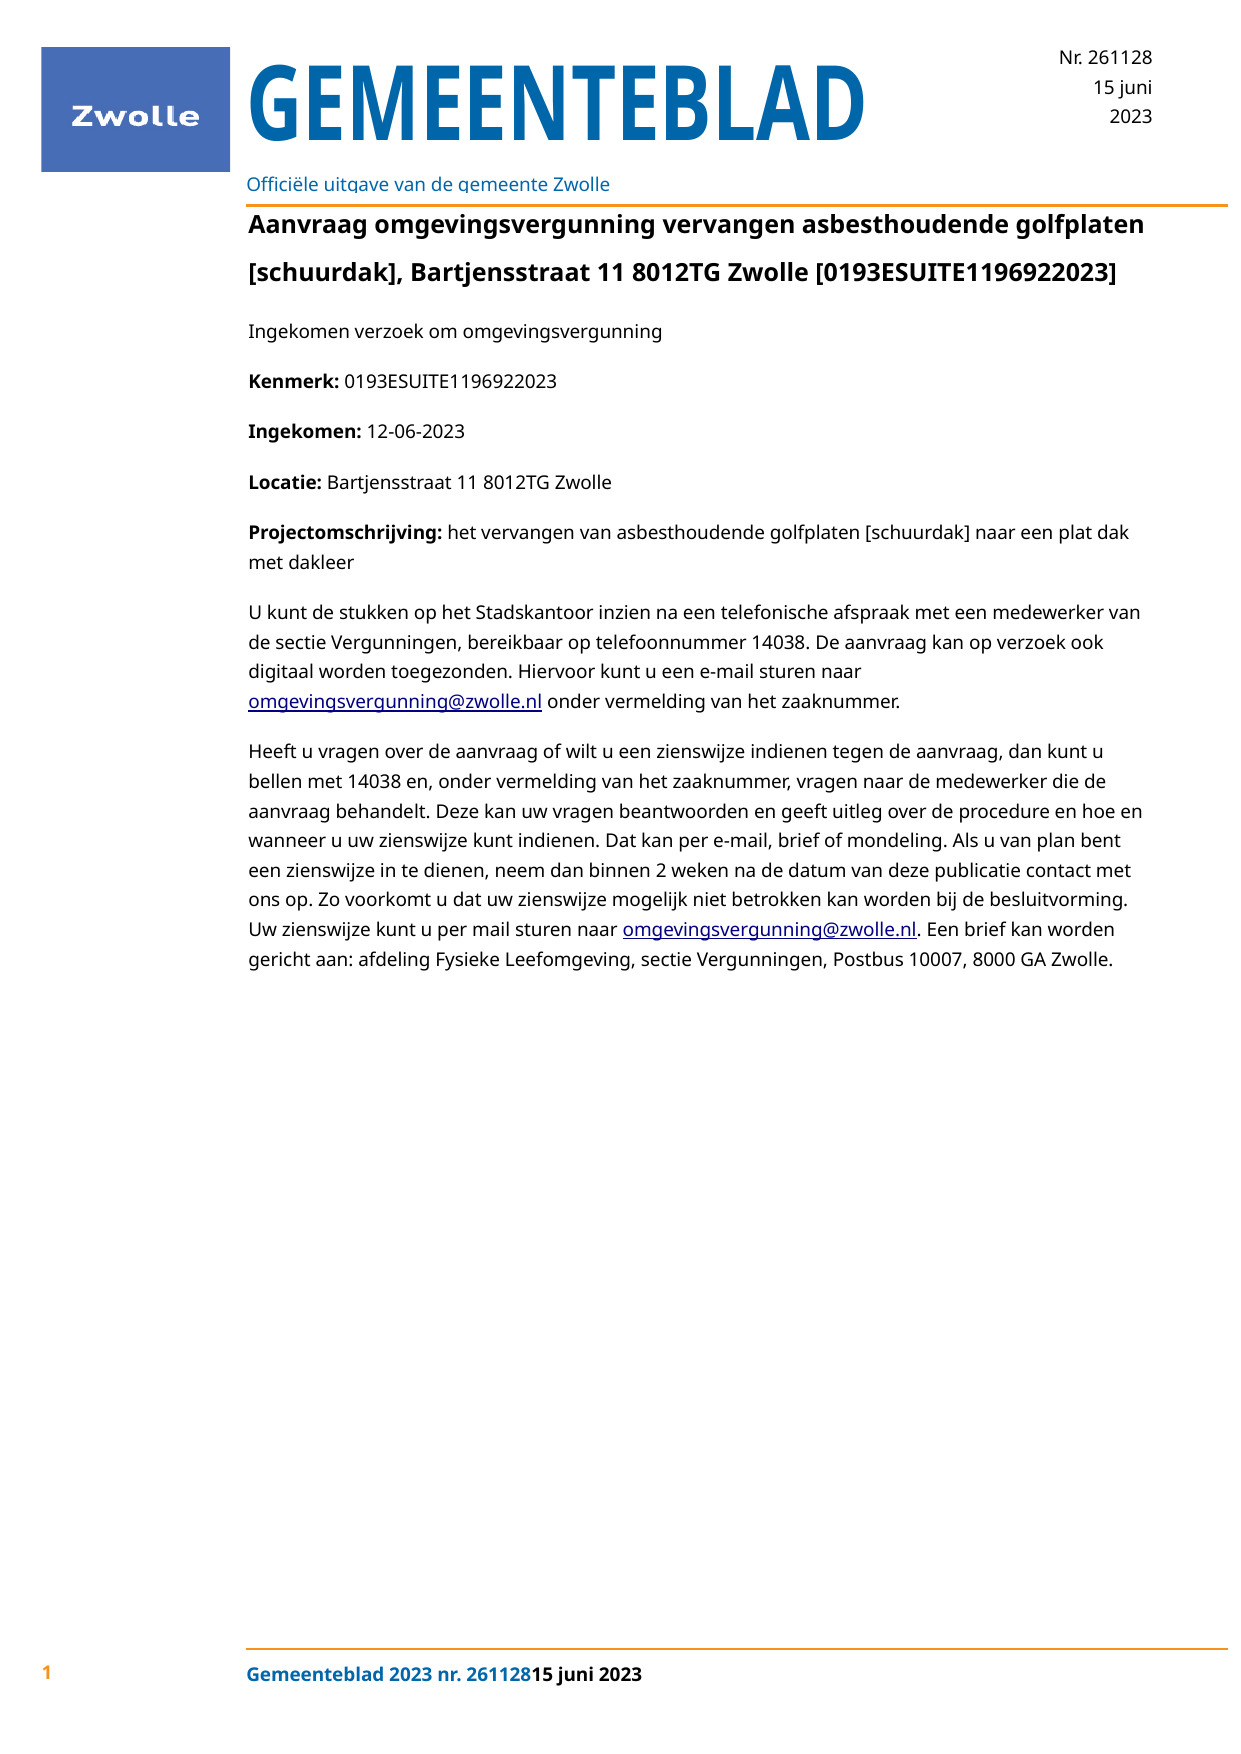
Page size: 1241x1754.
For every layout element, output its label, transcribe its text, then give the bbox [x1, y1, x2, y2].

text Projectomschrijving: het vervangen van asbesthoudende golfplaten [schuurdak] naar een plat dak met dakleer [248, 519, 1152, 575]
text Locatie: Bartjensstraat 11 8012TG Zwolle [248, 469, 1152, 495]
text Aanvraag omgevingsvergunning vervangen asbesthoudende golfplaten [schuurdak], Bartjensstraat 11 8012TG Zwolle [0193ESUITE1196922023] [248, 207, 1152, 288]
text Heeft u vragen over de aanvraag of wilt u een zienswijze indienen tegen de aanvraag, dan kunt u bellen met 14038 en, onder vermelding van het zaaknummer, vragen naar de medewerker die de aanvraag behandelt. Deze kan uw vragen beantwoorden en geeft uitleg over de procedure en hoe en wanneer u uw zienswijze kunt indienen. Dat kan per e-mail, brief of mondeling. Als u van plan bent een zienswijze in te dienen, neem dan binnen 2 weken na de datum van deze publicatie contact met ons op. Zo voorkomt u dat uw zienswijze mogelijk niet betrokken kan worden bij de besluitvorming. Uw zienswijze kunt u per mail sturen naar omgevingsvergunning@zwolle.nl. Een brief kan worden gericht aan: afdeling Fysieke Leefomgeving, sectie Vergunningen, Postbus 10007, 8000 GA Zwolle. [248, 739, 1152, 972]
text U kunt de stukken op het Stadskantoor inzien na een telefonische afspraak met een medewerker van de sectie Vergunningen, bereikbaar op telefoonnummer 14038. De aanvraag kan op verzoek ook digitaal worden toegezonden. Hiervoor kunt u een e-mail sturen naar omgevingsvergunning@zwolle.nl onder vermelding van het zaaknummer. [248, 599, 1152, 714]
text Ingekomen: 12-06-2023 [248, 419, 1152, 444]
picture [41, 47, 231, 172]
text Kenmerk: 0193ESUITE1196922023 [248, 368, 1152, 394]
text Ingekomen verzoek om omgevingsvergunning [248, 318, 1152, 344]
